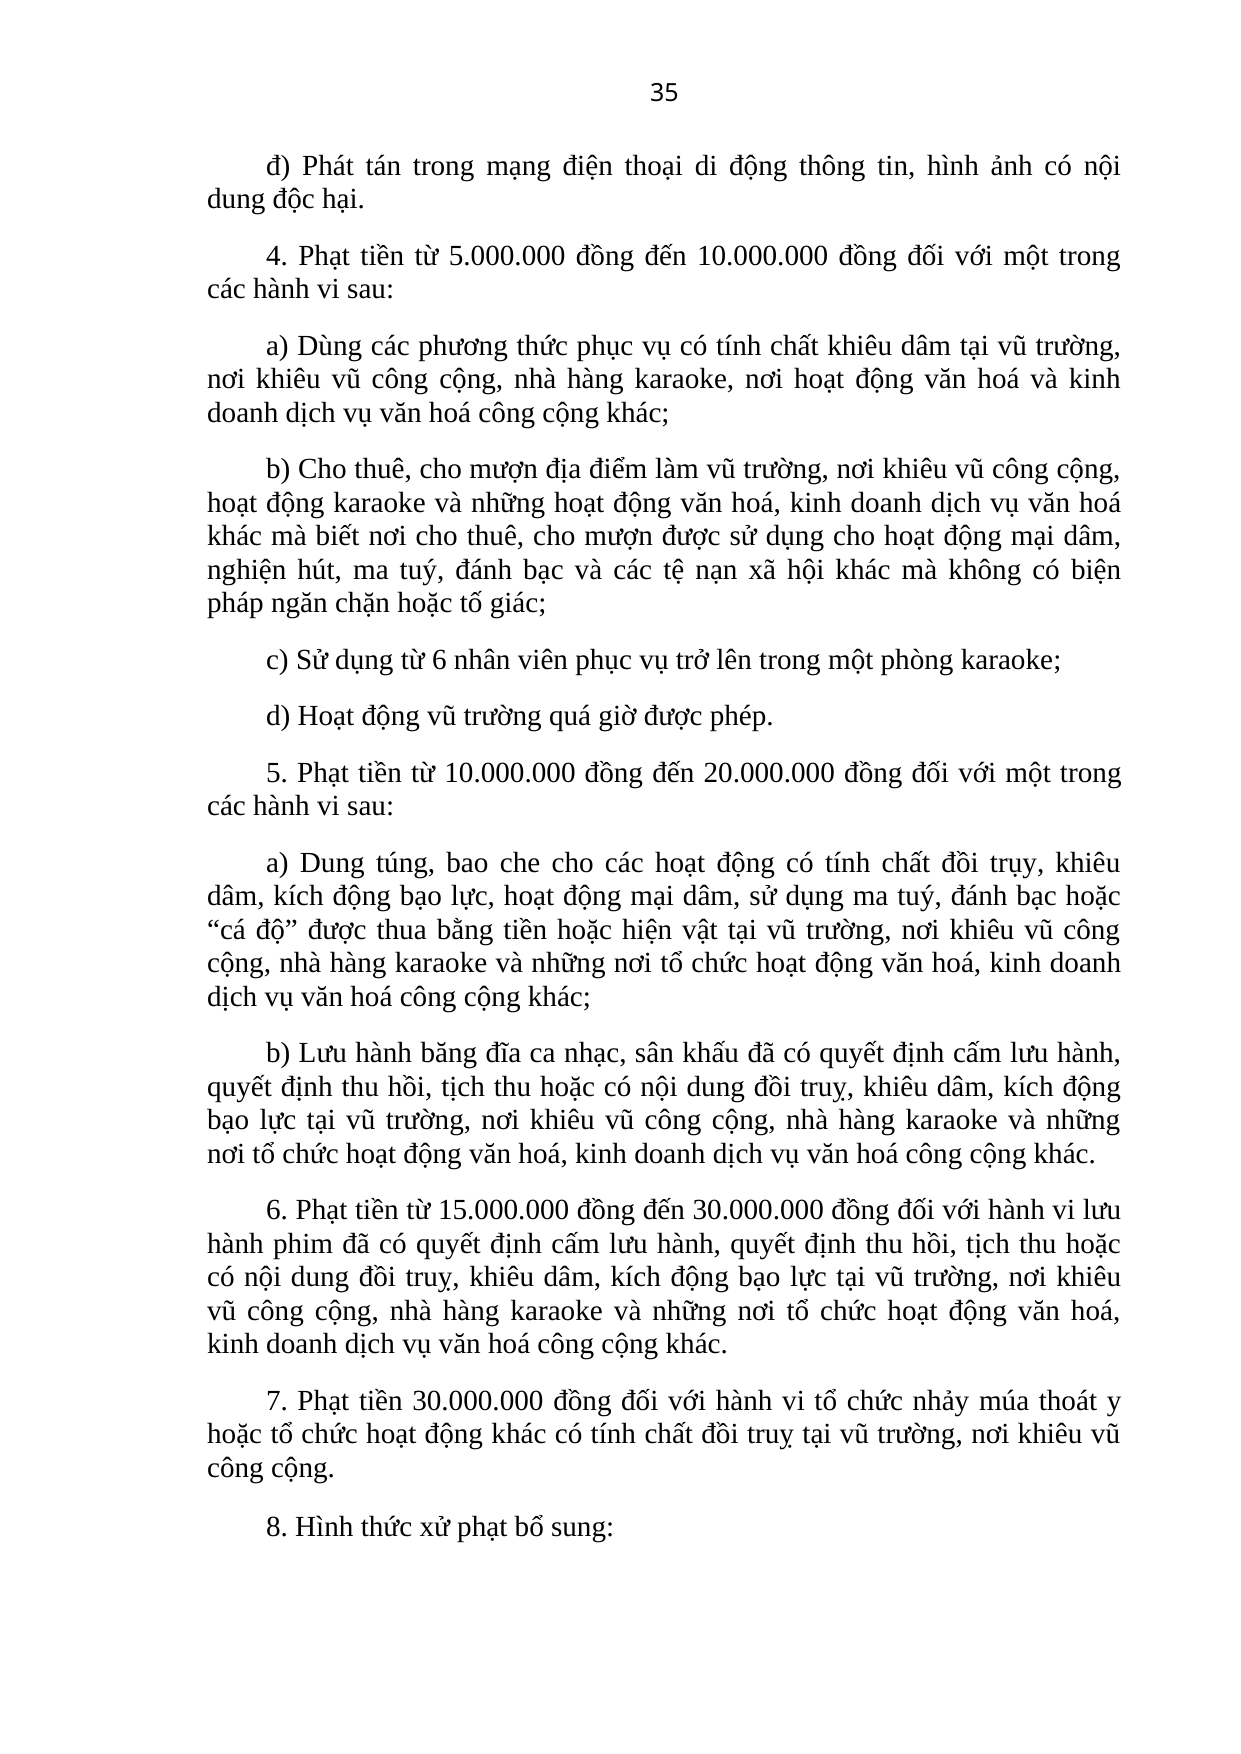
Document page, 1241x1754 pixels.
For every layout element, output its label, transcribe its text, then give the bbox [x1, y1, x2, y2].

text d) Hoạt động vũ trường quá giờ được phép. [207, 698, 1122, 732]
text 8. Hình thức xử phạt bổ sung: [207, 1509, 1122, 1542]
text b) Lưu hành băng đĩa ca nhạc, sân khấu đã có quyết định cấm lưu hành, quyết định thu hồi, tịch thu hoặc có nội dung đồi truỵ, khiêu dâm, kích động bạo lực tại vũ trường, nơi khiêu vũ công cộng, nhà hàng karaoke và những nơi tổ chức hoạt động văn hoá, kinh doanh dịch vụ văn hoá công cộng khác. [207, 1035, 1122, 1169]
text a) Dung túng, bao che cho các hoạt động có tính chất đồi trụy, khiêu dâm, kích động bạo lực, hoạt động mại dâm, sử dụng ma tuý, đánh bạc hoặc “cá độ” được thua bằng tiền hoặc hiện vật tại vũ trường, nơi khiêu vũ công cộng, nhà hàng karaoke và những nơi tổ chức hoạt động văn hoá, kinh doanh dịch vụ văn hoá công cộng khác; [207, 845, 1122, 1012]
text 5. Phạt tiền từ 10.000.000 đồng đến 20.000.000 đồng đối với một trong các hành vi sau: [207, 755, 1122, 822]
text a) Dùng các phương thức phục vụ có tính chất khiêu dâm tại vũ trường, nơi khiêu vũ công cộng, nhà hàng karaoke, nơi hoạt động văn hoá và kinh doanh dịch vụ văn hoá công cộng khác; [207, 328, 1122, 428]
text c) Sử dụng từ 6 nhân viên phục vụ trở lên trong một phòng karaoke; [207, 642, 1122, 675]
text 7. Phạt tiền 30.000.000 đồng đối với hành vi tổ chức nhảy múa thoát y hoặc tổ chức hoạt động khác có tính chất đồi truỵ tại vũ trường, nơi khiêu vũ công cộng. [207, 1383, 1122, 1484]
text b) Cho thuê, cho mượn địa điểm làm vũ trường, nơi khiêu vũ công cộng, hoạt động karaoke và những hoạt động văn hoá, kinh doanh dịch vụ văn hoá khác mà biết nơi cho thuê, cho mượn được sử dụng cho hoạt động mại dâm, nghiện hút, ma tuý, đánh bạc và các tệ nạn xã hội khác mà không có biện pháp ngăn chặn hoặc tố giác; [207, 451, 1122, 619]
text 6. Phạt tiền từ 15.000.000 đồng đến 30.000.000 đồng đối với hành vi lưu hành phim đã có quyết định cấm lưu hành, quyết định thu hồi, tịch thu hoặc có nội dung đồi truỵ, khiêu dâm, kích động bạo lực tại vũ trường, nơi khiêu vũ công cộng, nhà hàng karaoke và những nơi tổ chức hoạt động văn hoá, kinh doanh dịch vụ văn hoá công cộng khác. [207, 1192, 1122, 1360]
text đ) Phát tán trong mạng điện thoại di động thông tin, hình ảnh có nội dung độc hại. [207, 148, 1122, 215]
text 4. Phạt tiền từ 5.000.000 đồng đến 10.000.000 đồng đối với một trong các hành vi sau: [207, 238, 1122, 305]
